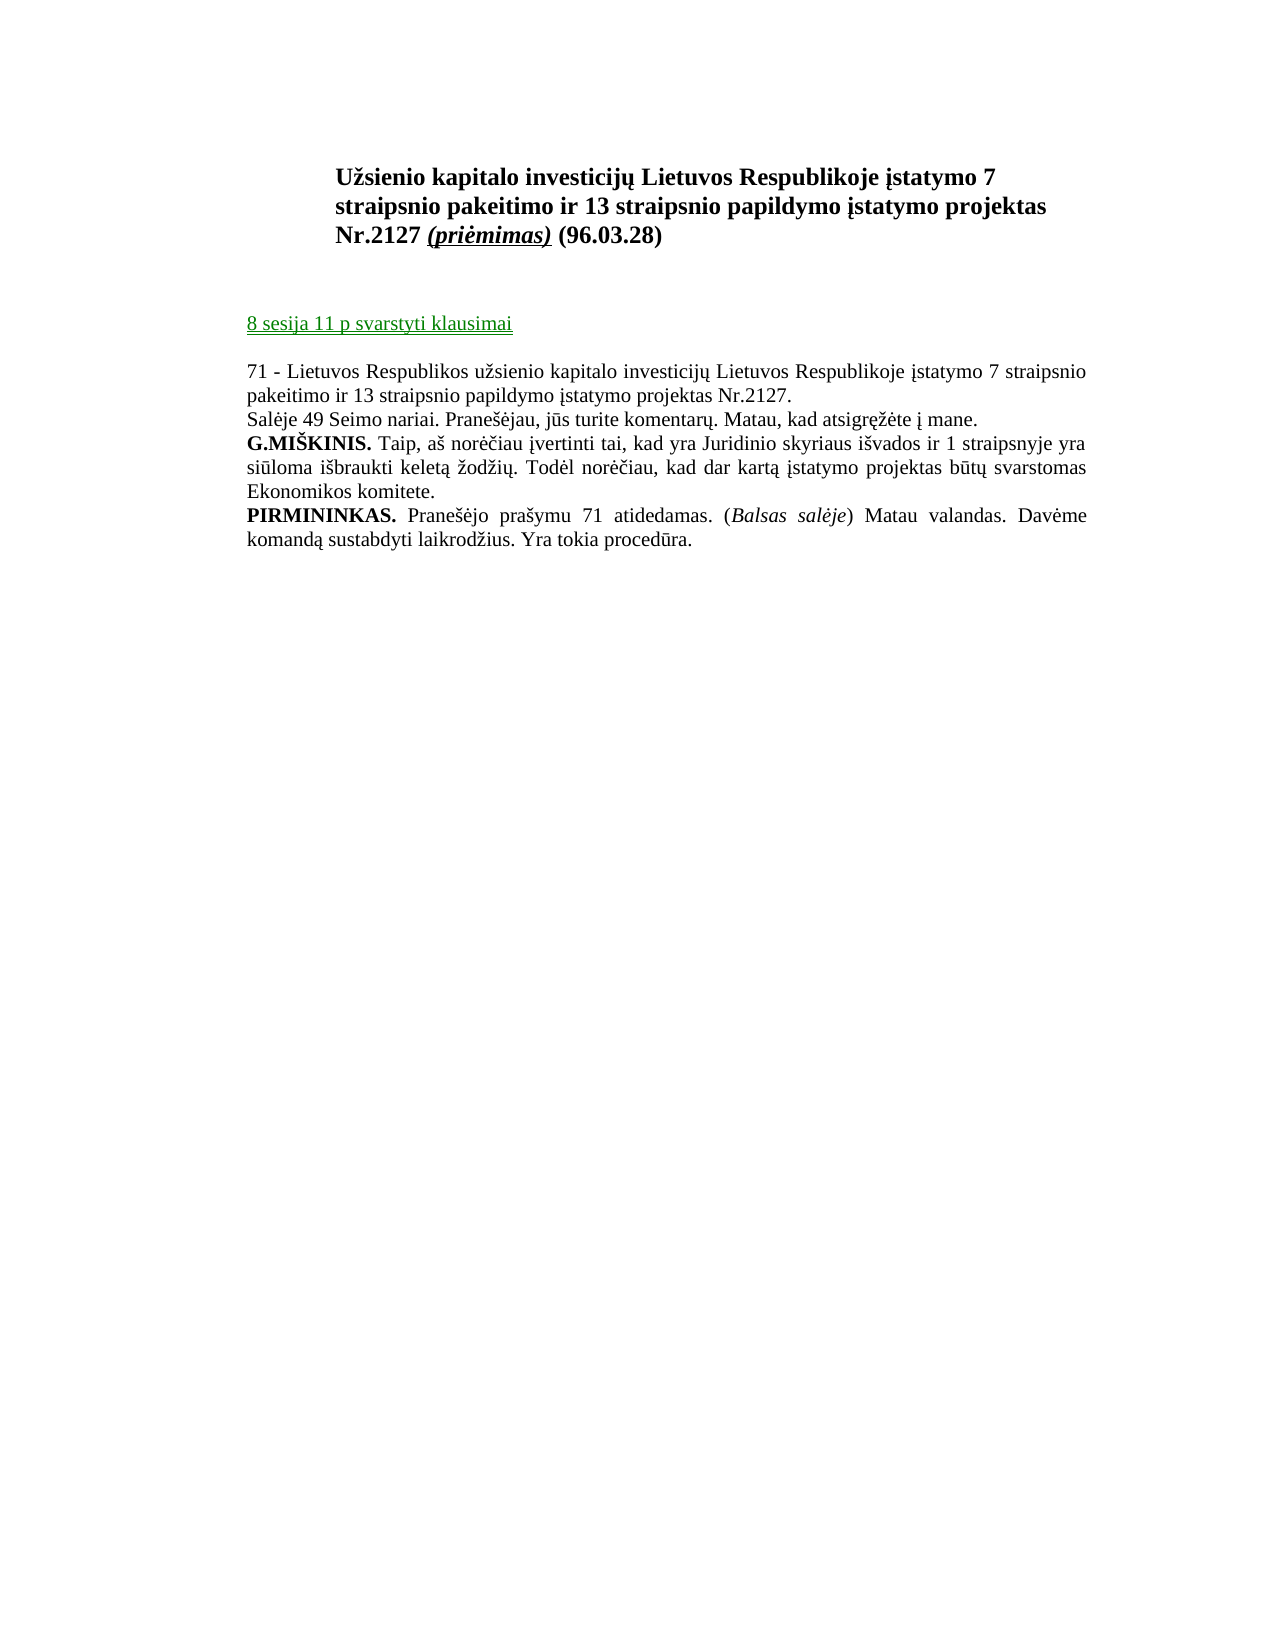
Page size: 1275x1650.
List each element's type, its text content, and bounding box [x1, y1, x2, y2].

text 8 sesija 11 p svarstyti klausimai8sesija11po [247, 310, 1087, 334]
text 71 - Lietuvos Respublikos užsienio kapitalo investicijų Lietuvos Respublikoje įstatymo 7 straipsnio pakeitimo ir 13 straipsnio papildymo įstatymo projektas Nr.2127. [247, 359, 1087, 407]
text G.MIŠKINIS. Taip, aš norėčiau įvertinti tai, kad yra Juridinio skyriaus išvados ir 1 straipsnyje yra siūloma išbraukti keletą žodžių. Todėl norėčiau, kad dar kartą įstatymo projektas būtų svarstomas Ekonomikos komitete. [247, 431, 1087, 503]
text Salėje 49 Seimo nariai. Pranešėjau, jūs turite komentarų. Matau, kad atsigręžėte į mane. [247, 407, 1087, 431]
text PIRMININKAS. Pranešėjo prašymu 71 atidedamas. (Balsas salėje) Matau valandas. Davėme komandą sustabdyti laikrodžius. Yra tokia procedūra. [247, 503, 1087, 551]
text Užsienio kapitalo investicijų Lietuvos Respublikoje įstatymo 7 straipsnio pakeitimo ir 13 straipsnio papildymo įstatymo projektas Nr.2127 (priėmimas) (96.03.28) [335, 162, 1087, 249]
